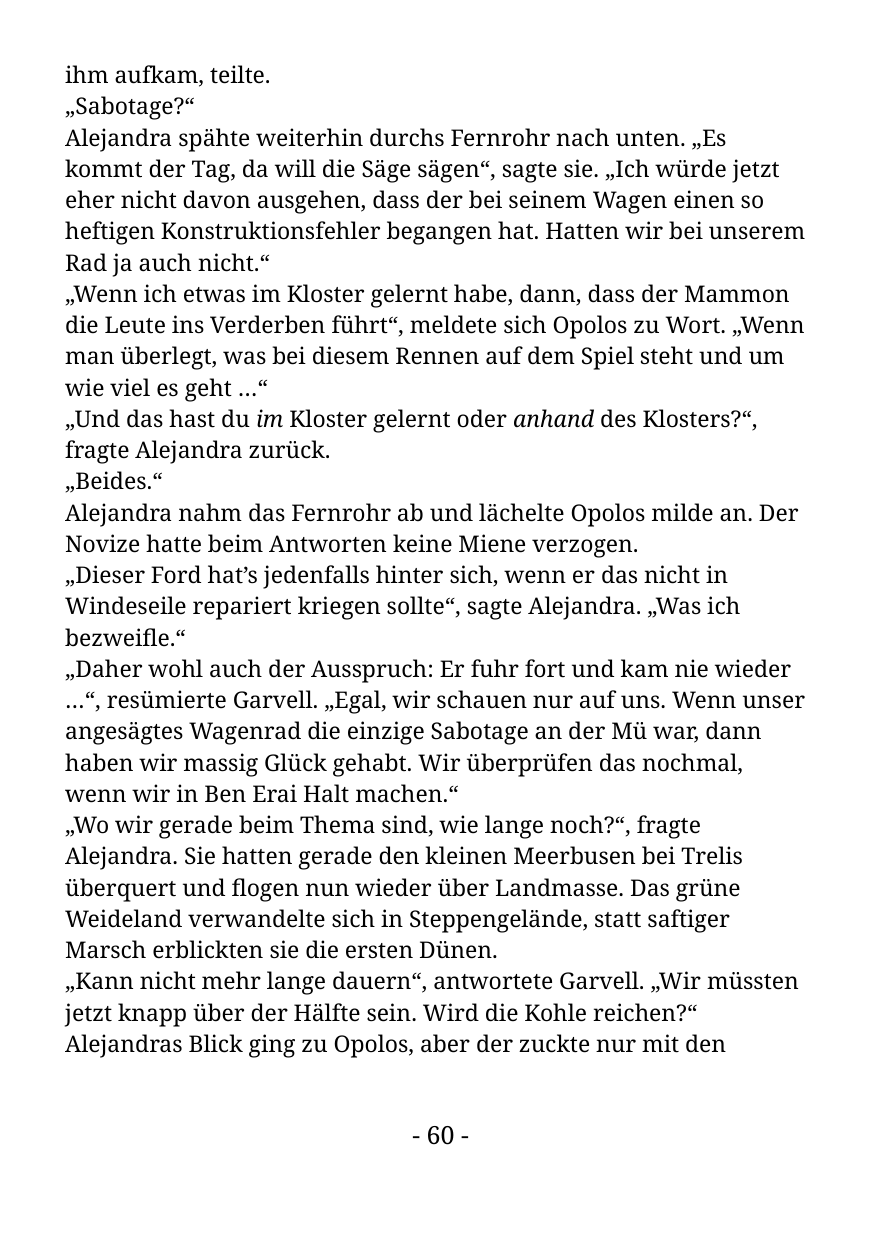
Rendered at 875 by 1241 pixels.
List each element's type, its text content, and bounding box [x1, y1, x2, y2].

text „Kann nicht mehr lange dauern“, antwortete Garvell. „Wir müssten jetzt knapp über der Hälfte sein. Wird die Kohle reichen?“ [65, 965, 809, 1028]
text „Dieser Ford hat’s jedenfalls hinter sich, wenn er das nicht in Windeseile repariert kriegen sollte“, sagte Alejandra. „Was ich bezweifle.“ [65, 559, 809, 653]
text „Sabotage?“ [65, 90, 809, 122]
text „Wenn ich etwas im Kloster gelernt habe, dann, dass der Mammon die Leute ins Verderben führt“, meldete sich Opolos zu Wort. „Wenn man überlegt, was bei diesem Rennen auf dem Spiel steht und um wie viel es geht …“ [65, 278, 809, 403]
text Alejandra spähte weiterhin durchs Fernrohr nach unten. „Es kommt der Tag, da will die Säge sägen“, sagte sie. „Ich würde jetzt eher nicht davon ausgehen, dass der bei seinem Wagen einen so heftigen Konstruktionsfehler begangen hat. Hatten wir bei unserem Rad ja auch nicht.“ [65, 122, 809, 278]
text „Wo wir gerade beim Thema sind, wie lange noch?“, fragte Alejandra. Sie hatten gerade den kleinen Meerbusen bei Trelis überquert und flogen nun wieder über Landmasse. Das grüne Weideland verwandelte sich in Steppengelände, statt saftiger Marsch erblickten sie die ersten Dünen. [65, 809, 809, 965]
text Alejandras Blick ging zu Opolos, aber der zuckte nur mit den [65, 1028, 809, 1059]
text Alejandra nahm das Fernrohr ab und lächelte Opolos milde an. Der Novize hatte beim Antworten keine Miene verzogen. [65, 497, 809, 559]
text „Beides.“ [65, 465, 809, 497]
text „Und das hast du im Kloster gelernt oder anhand des Klosters?“, fragte Alejandra zurück. [65, 403, 809, 465]
text ihm aufkam, teilte. [65, 59, 809, 90]
text „Daher wohl auch der Ausspruch: Er fuhr fort und kam nie wieder …“, resümierte Garvell. „Egal, wir schauen nur auf uns. Wenn unser angesägtes Wagenrad die einzige Sabotage an der Mü war, dann haben wir massig Glück gehabt. Wir überprüfen das nochmal, wenn wir in Ben Erai Halt machen.“ [65, 653, 809, 809]
